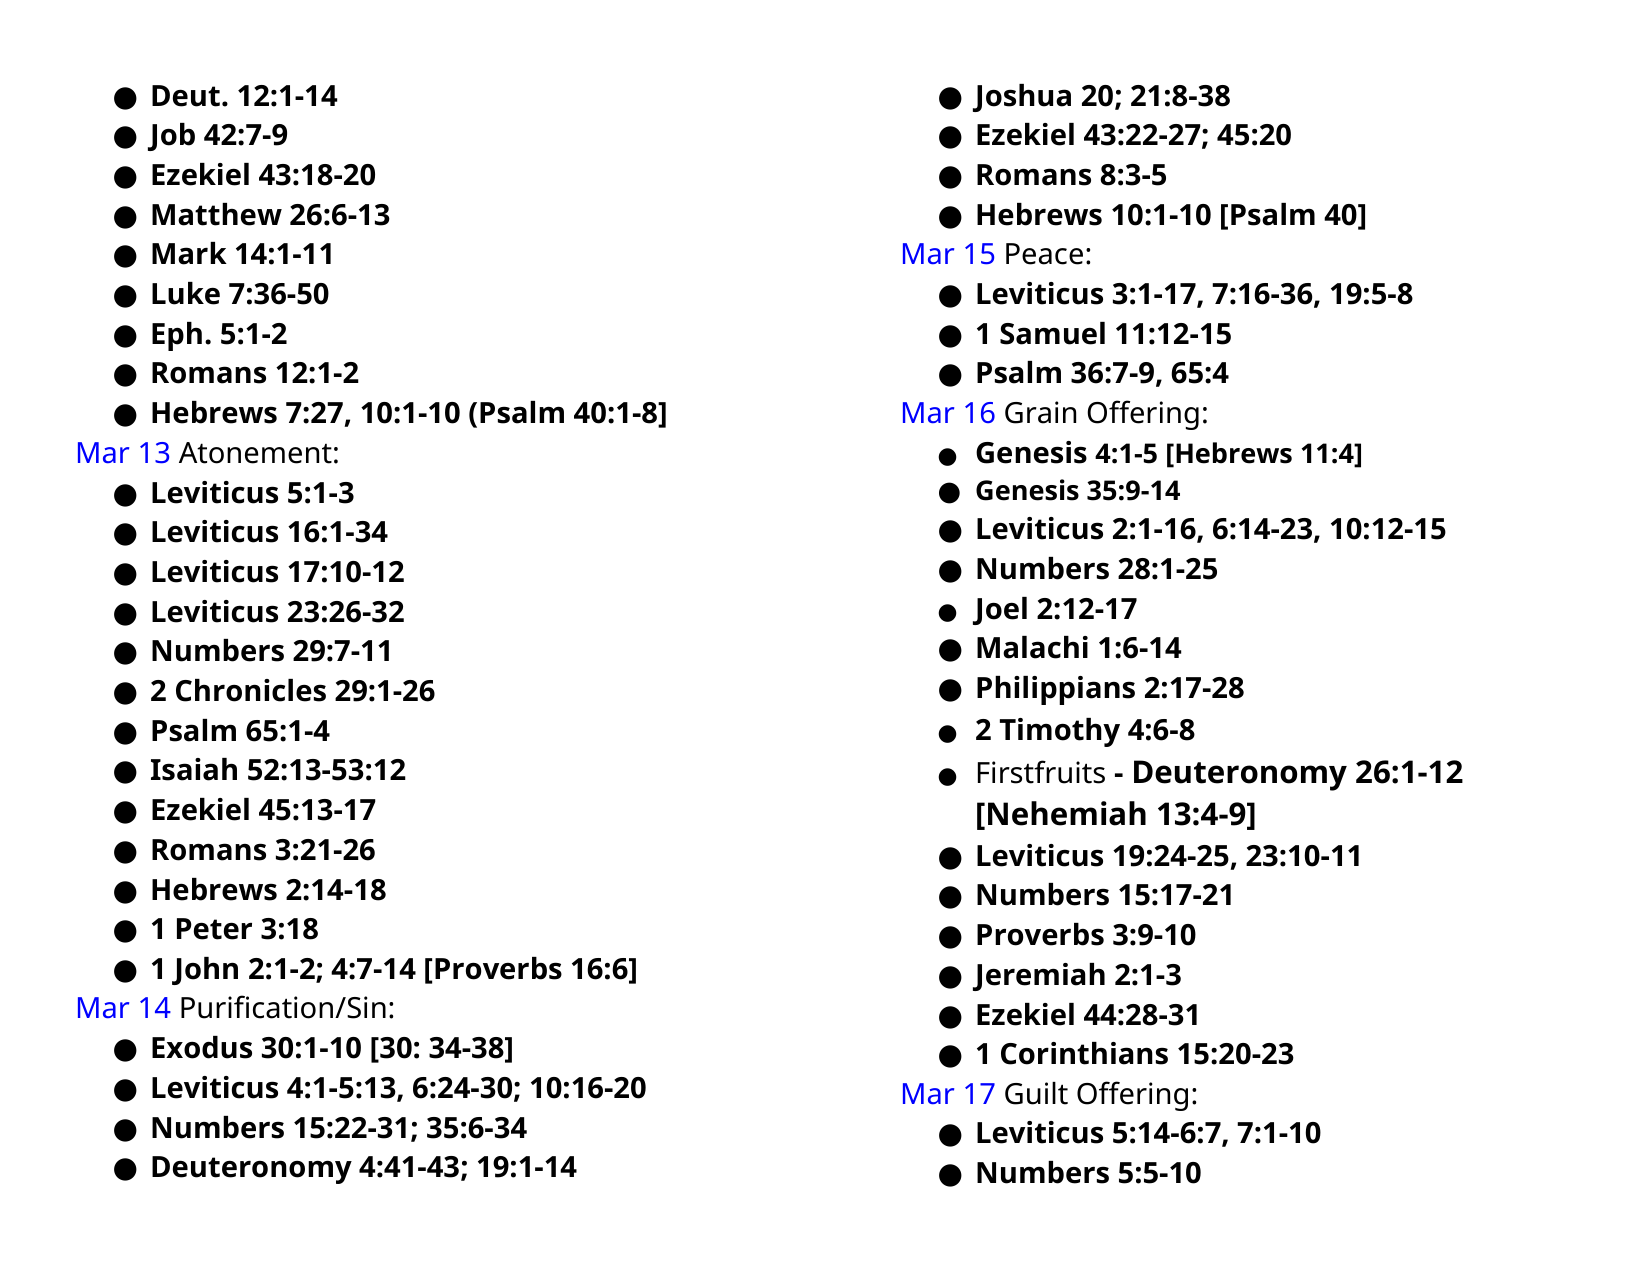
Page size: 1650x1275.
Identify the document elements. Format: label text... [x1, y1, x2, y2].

list Romans 8:3-5 [937, 154, 1575, 194]
text Mar 13 Atonement: [75, 432, 750, 472]
list Ezekiel 45:13-17 [112, 789, 750, 829]
list Isaiah 52:13-53:12 [112, 750, 750, 789]
text Mar 14 Purification/Sin: [75, 988, 750, 1027]
list Job 42:7-9 [112, 115, 750, 154]
list Numbers 15:22-31; 35:6-34 [112, 1107, 750, 1147]
list 1 Samuel 11:12-15 [937, 313, 1575, 353]
list Proverbs 3:9-10 [937, 914, 1575, 954]
list Leviticus 4:1-5:13, 6:24-30; 10:16-20 [112, 1067, 750, 1107]
list Leviticus 5:1-3 [112, 472, 750, 512]
list Jeremiah 2:1-3 [937, 954, 1575, 994]
list Joshua 20; 21:8-38 [937, 75, 1575, 115]
list Leviticus 17:10-12 [112, 551, 750, 591]
list Psalm 36:7-9, 65:4 [937, 353, 1575, 392]
list Philippians 2:17-28 [937, 667, 1575, 707]
list 1 Corinthians 15:20-23 [937, 1033, 1575, 1073]
list Ezekiel 44:28-31 [937, 994, 1575, 1033]
list Genesis 4:1-5 [Hebrews 11:4] [937, 432, 1575, 472]
list Leviticus 16:1-34 [112, 512, 750, 551]
list Genesis 35:9-14 [937, 472, 1575, 509]
list Romans 3:21-26 [112, 829, 750, 869]
list Joel 2:12-17 [937, 588, 1575, 628]
list Numbers 15:17-21 [937, 875, 1575, 914]
list Hebrews 7:27, 10:1-10 (Psalm 40:1-8] [112, 392, 750, 432]
text Mar 15 Peace: [900, 234, 1575, 273]
list Numbers 5:5-10 [937, 1152, 1575, 1192]
list 2 Timothy 4:6-8 [937, 707, 1575, 750]
list Psalm 65:1-4 [112, 710, 750, 750]
text Mar 16 Grain Offering: [900, 392, 1575, 432]
list Exodus 30:1-10 [30: 34-38] [112, 1027, 750, 1067]
list Numbers 29:7-11 [112, 631, 750, 670]
list 1 Peter 3:18 [112, 908, 750, 948]
list Hebrews 10:1-10 [Psalm 40] [937, 194, 1575, 234]
list Ezekiel 43:22-27; 45:20 [937, 115, 1575, 154]
list Hebrews 2:14-18 [112, 869, 750, 908]
list Deut. 12:1-14 [112, 75, 750, 115]
list Leviticus 19:24-25, 23:10-11 [937, 835, 1575, 875]
list Deuteronomy 4:41-43; 19:1-14 [112, 1147, 750, 1186]
list Eph. 5:1-2 [112, 313, 750, 353]
list Malachi 1:6-14 [937, 628, 1575, 667]
list Romans 12:1-2 [112, 353, 750, 392]
list Leviticus 23:26-32 [112, 591, 750, 631]
list Leviticus 2:1-16, 6:14-23, 10:12-15 [937, 509, 1575, 548]
list Luke 7:36-50 [112, 273, 750, 313]
list Leviticus 3:1-17, 7:16-36, 19:5-8 [937, 273, 1575, 313]
list Matthew 26:6-13 [112, 194, 750, 234]
list 1 John 2:1-2; 4:7-14 [Proverbs 16:6] [112, 948, 750, 988]
list Leviticus 5:14-6:7, 7:1-10 [937, 1113, 1575, 1152]
text Mar 17 Guilt Offering: [900, 1073, 1575, 1113]
list Firstfruits - Deuteronomy 26:1-12 [Nehemiah 13:4-9] [937, 750, 1575, 835]
list Mark 14:1-11 [112, 234, 750, 273]
list Ezekiel 43:18-20 [112, 154, 750, 194]
list Numbers 28:1-25 [937, 548, 1575, 588]
list 2 Chronicles 29:1-26 [112, 670, 750, 710]
